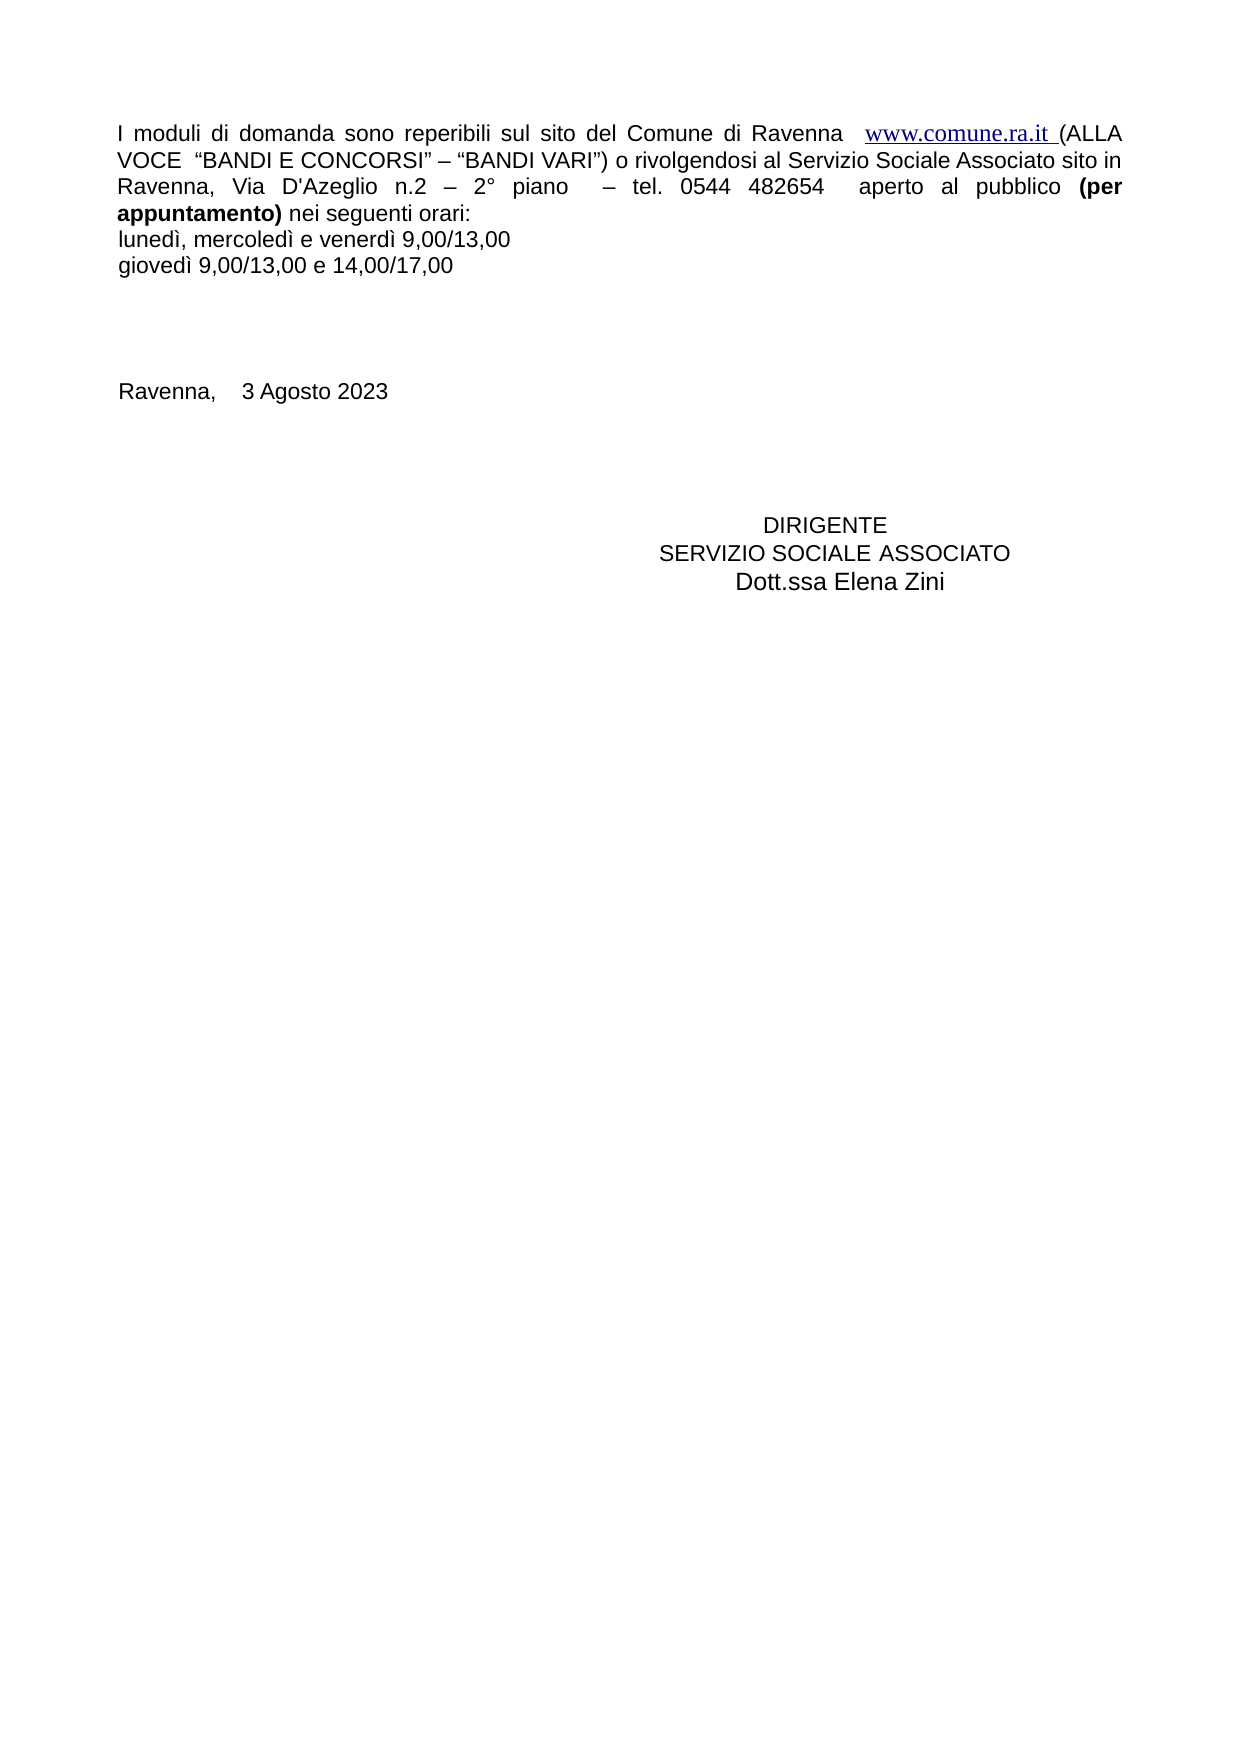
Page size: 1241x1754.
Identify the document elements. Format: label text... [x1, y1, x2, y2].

text SERVIZIO SOCIALE ASSOCIATO [118, 538, 1122, 567]
text Dott.ssa Elena Zini [118, 567, 1122, 596]
text giovedì 9,00/13,00 e 14,00/17,00 [118, 252, 1122, 279]
text Ravenna, 3 Agosto 2023 [118, 378, 1122, 404]
text DIRIGENTE [118, 510, 1122, 538]
text I moduli di domanda sono reperibili sul sito del Comune di Ravenna www.comune.ra.it (ALLA VOCE “BANDI E CONCORSI” – “BANDI VARI”) o rivolgendosi al Servizio Sociale Associato sito in Ravenna, Via D'Azeglio n.2 – 2° piano – tel. 0544 482654 aperto al pubblico (per appuntamento) nei seguenti orari: [117, 118, 1122, 226]
text lunedì, mercoledì e venerdì 9,00/13,00 [118, 226, 1122, 252]
